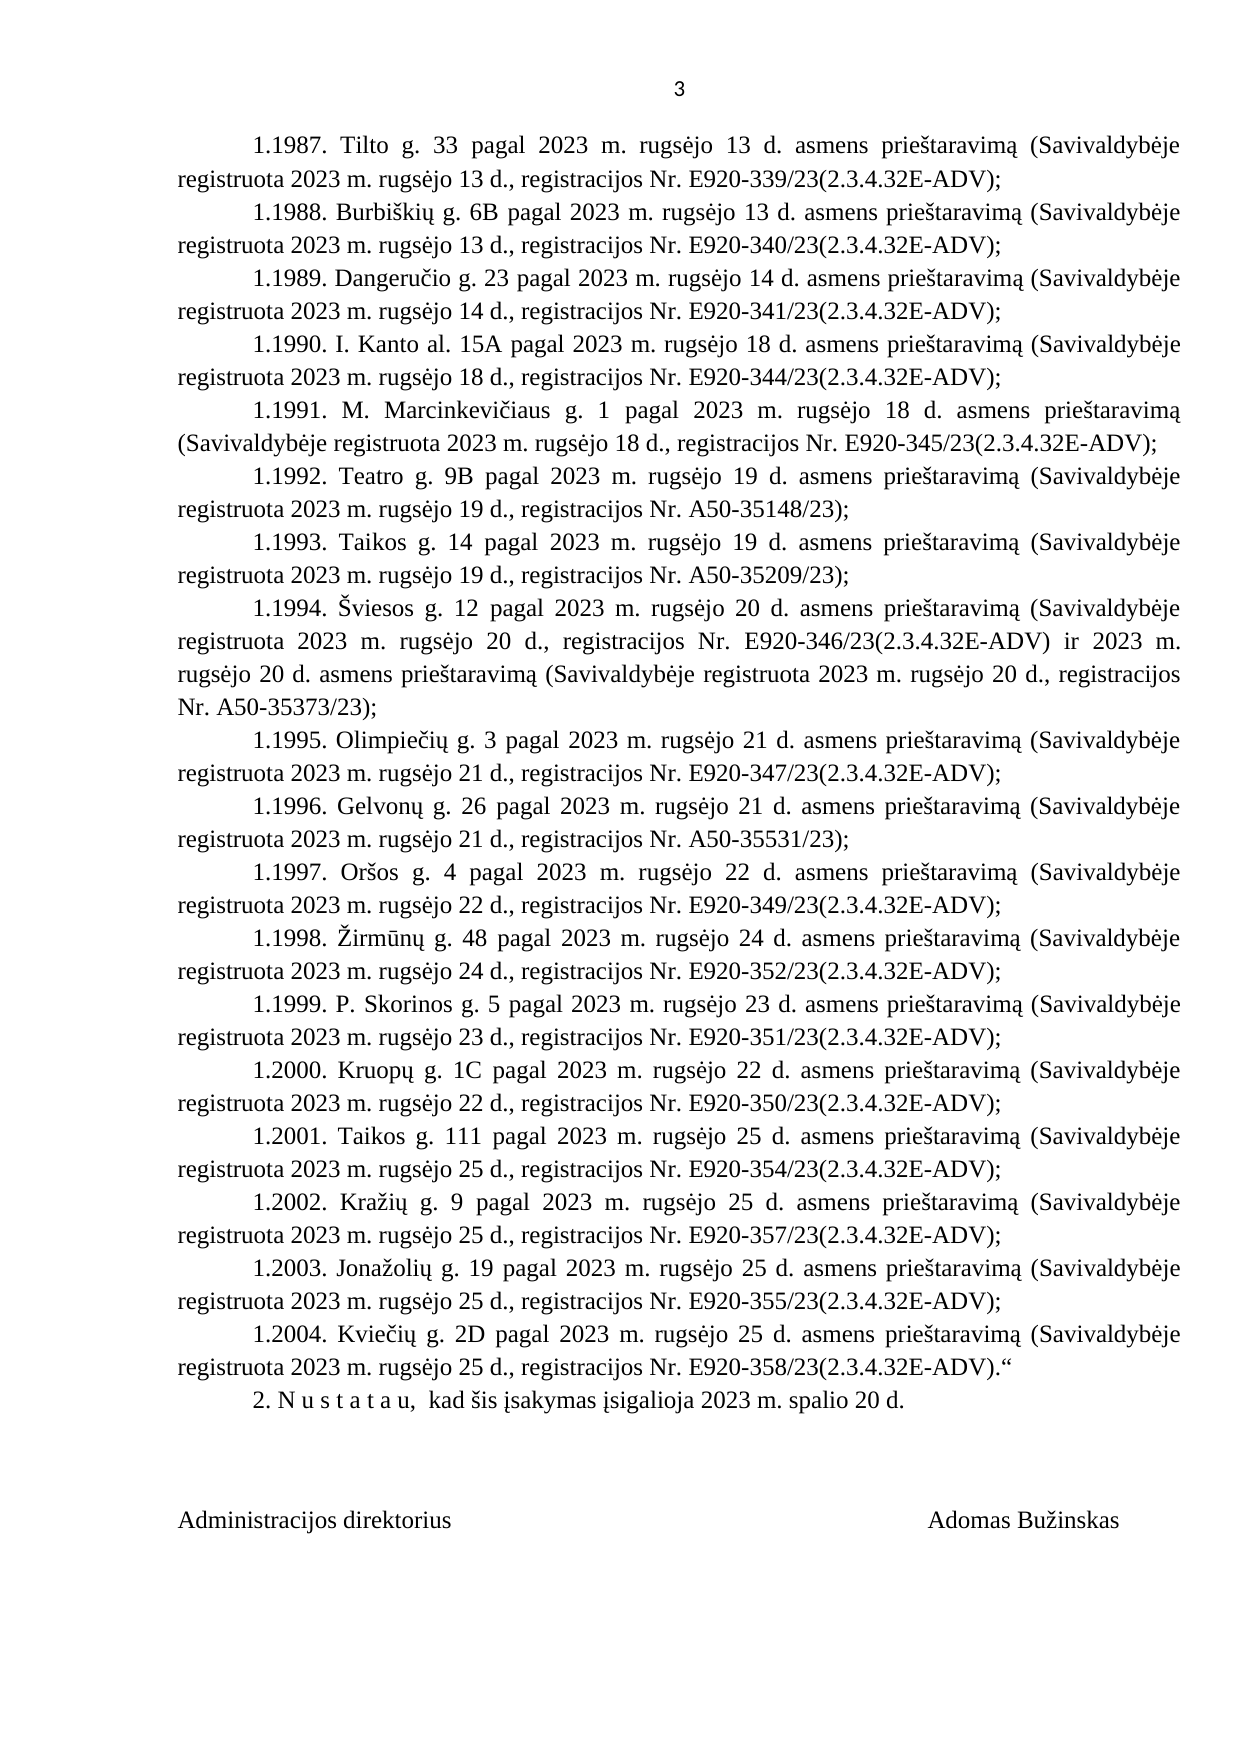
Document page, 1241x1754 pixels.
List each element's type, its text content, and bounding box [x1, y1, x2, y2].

text 1.2001. Taikos g. 111 pagal 2023 m. rugsėjo 25 d. asmens prieštaravimą (Savivaldybėje registruota 2023 m. rugsėjo 25 d., registracijos Nr. E920-354/23(2.3.4.32E-ADV); [177, 1121, 1181, 1183]
text 1.1996. Gelvonų g. 26 pagal 2023 m. rugsėjo 21 d. asmens prieštaravimą (Savivaldybėje registruota 2023 m. rugsėjo 21 d., registracijos Nr. A50-35531/23); [177, 791, 1181, 853]
text 1.1990. I. Kanto al. 15A pagal 2023 m. rugsėjo 18 d. asmens prieštaravimą (Savivaldybėje registruota 2023 m. rugsėjo 18 d., registracijos Nr. E920-344/23(2.3.4.32E-ADV); [177, 329, 1181, 391]
text 1.2000. Kruopų g. 1C pagal 2023 m. rugsėjo 22 d. asmens prieštaravimą (Savivaldybėje registruota 2023 m. rugsėjo 22 d., registracijos Nr. E920-350/23(2.3.4.32E-ADV); [177, 1055, 1181, 1117]
text 1.1998. Žirmūnų g. 48 pagal 2023 m. rugsėjo 24 d. asmens prieštaravimą (Savivaldybėje registruota 2023 m. rugsėjo 24 d., registracijos Nr. E920-352/23(2.3.4.32E-ADV); [177, 923, 1181, 985]
text 1.1987. Tilto g. 33 pagal 2023 m. rugsėjo 13 d. asmens prieštaravimą (Savivaldybėje registruota 2023 m. rugsėjo 13 d., registracijos Nr. E920-339/23(2.3.4.32E-ADV); [177, 131, 1181, 192]
text 1.1988. Burbiškių g. 6B pagal 2023 m. rugsėjo 13 d. asmens prieštaravimą (Savivaldybėje registruota 2023 m. rugsėjo 13 d., registracijos Nr. E920-340/23(2.3.4.32E-ADV); [177, 197, 1181, 258]
text 1.1992. Teatro g. 9B pagal 2023 m. rugsėjo 19 d. asmens prieštaravimą (Savivaldybėje registruota 2023 m. rugsėjo 19 d., registracijos Nr. A50-35148/23); [177, 461, 1181, 523]
text Administracijos direktorius Adomas Bužinskas [177, 1505, 1181, 1533]
text 1.1999. P. Skorinos g. 5 pagal 2023 m. rugsėjo 23 d. asmens prieštaravimą (Savivaldybėje registruota 2023 m. rugsėjo 23 d., registracijos Nr. E920-351/23(2.3.4.32E-ADV); [177, 989, 1181, 1051]
text 1.1997. Oršos g. 4 pagal 2023 m. rugsėjo 22 d. asmens prieštaravimą (Savivaldybėje registruota 2023 m. rugsėjo 22 d., registracijos Nr. E920-349/23(2.3.4.32E-ADV); [177, 857, 1181, 919]
text 1.1989. Dangeručio g. 23 pagal 2023 m. rugsėjo 14 d. asmens prieštaravimą (Savivaldybėje registruota 2023 m. rugsėjo 14 d., registracijos Nr. E920-341/23(2.3.4.32E-ADV); [177, 263, 1181, 324]
text 1.1991. M. Marcinkevičiaus g. 1 pagal 2023 m. rugsėjo 18 d. asmens prieštaravimą (Savivaldybėje registruota 2023 m. rugsėjo 18 d., registracijos Nr. E920-345/23(2.3.4.32E-ADV); [177, 395, 1181, 457]
text 1.1994. Šviesos g. 12 pagal 2023 m. rugsėjo 20 d. asmens prieštaravimą (Savivaldybėje registruota 2023 m. rugsėjo 20 d., registracijos Nr. E920-346/23(2.3.4.32E-ADV) ir 2023 m. rugsėjo 20 d. asmens prieštaravimą (Savivaldybėje registruota 2023 m. rugsėjo 20 d., registracijos Nr. A50-35373/23); [177, 593, 1181, 721]
text 1.2003. Jonažolių g. 19 pagal 2023 m. rugsėjo 25 d. asmens prieštaravimą (Savivaldybėje registruota 2023 m. rugsėjo 25 d., registracijos Nr. E920-355/23(2.3.4.32E-ADV); [177, 1253, 1181, 1315]
text 1.1995. Olimpiečių g. 3 pagal 2023 m. rugsėjo 21 d. asmens prieštaravimą (Savivaldybėje registruota 2023 m. rugsėjo 21 d., registracijos Nr. E920-347/23(2.3.4.32E-ADV); [177, 725, 1181, 787]
text 1.2004. Kviečių g. 2D pagal 2023 m. rugsėjo 25 d. asmens prieštaravimą (Savivaldybėje registruota 2023 m. rugsėjo 25 d., registracijos Nr. E920-358/23(2.3.4.32E-ADV).“ [177, 1319, 1181, 1381]
text 1.1993. Taikos g. 14 pagal 2023 m. rugsėjo 19 d. asmens prieštaravimą (Savivaldybėje registruota 2023 m. rugsėjo 19 d., registracijos Nr. A50-35209/23); [177, 527, 1181, 589]
text 1.2002. Kražių g. 9 pagal 2023 m. rugsėjo 25 d. asmens prieštaravimą (Savivaldybėje registruota 2023 m. rugsėjo 25 d., registracijos Nr. E920-357/23(2.3.4.32E-ADV); [177, 1187, 1181, 1249]
text 2. N u s t a t a u, kad šis įsakymas įsigalioja 2023 m. spalio 20 d. [177, 1385, 1181, 1414]
